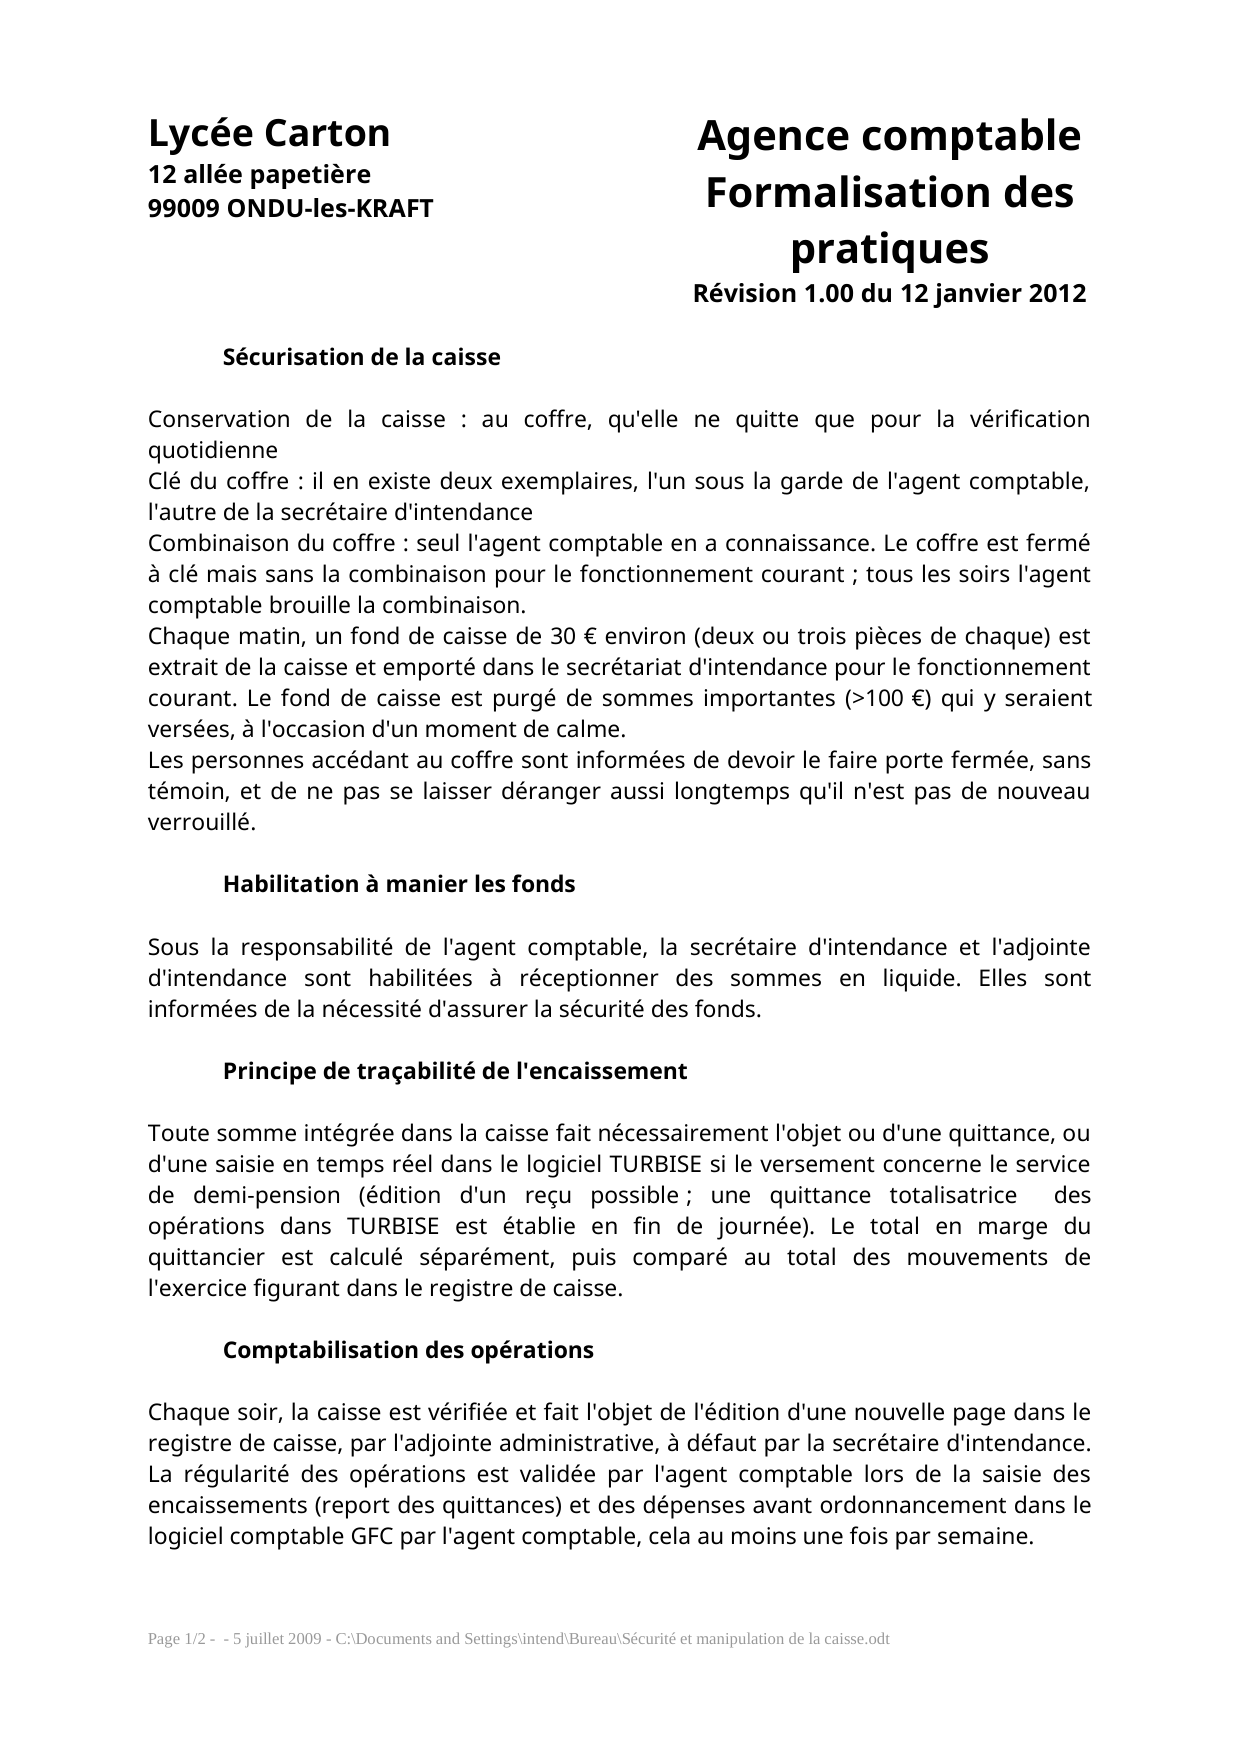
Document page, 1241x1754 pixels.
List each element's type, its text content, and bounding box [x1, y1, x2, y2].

text Combinaison du coffre : seul l'agent comptable en a connaissance. Le coffre est fermé à clé mais sans la combinaison pour le fonctionnement courant ; tous les soirs l'agent comptable brouille la combinaison. [148, 527, 1092, 620]
list Habilitation à manier les fonds [185, 868, 1092, 899]
list Comptabilisation des opérations [185, 1334, 1092, 1365]
text Les personnes accédant au coffre sont informées de devoir le faire porte fermée, sans témoin, et de ne pas se laisser déranger aussi longtemps qu'il n'est pas de nouveau verrouillé. [148, 744, 1092, 837]
list Principe de traçabilité de l'encaissement [185, 1054, 1092, 1086]
text Chaque matin, un fond de caisse de 30 € environ (deux ou trois pièces de chaque) est extrait de la caisse et emporté dans le secrétariat d'intendance pour le fonctionnement courant. Le fond de caisse est purgé de sommes importantes (>100 €) qui y seraient versées, à l'occasion d'un moment de calme. [148, 620, 1092, 744]
text Sous la responsabilité de l'agent comptable, la secrétaire d'intendance et l'adjointe d'intendance sont habilitées à réceptionner des sommes en liquide. Elles sont informées de la nécessité d'assurer la sécurité des fonds. [148, 930, 1092, 1023]
text Toute somme intégrée dans la caisse fait nécessairement l'objet ou d'une quittance, ou d'une saisie en temps réel dans le logiciel TURBISE si le versement concerne le service de demi-pension (édition d'un reçu possible ; une quittance totalisatrice des opérations dans TURBISE est établie en fin de journée). Le total en marge du quittancier est calculé séparément, puis comparé au total des mouvements de l'exercice figurant dans le registre de caisse. [148, 1117, 1092, 1303]
text Conservation de la caisse : au coffre, qu'elle ne quitte que pour la vérification quotidienne [148, 403, 1092, 465]
table_header Lycée Carton 12 allée papetière 99009 ONDU-les-KRAFT [140, 106, 679, 309]
table_header Agence comptable Formalisation des pratiques Révision 1.00 du 12 janvier 2012 [679, 106, 1100, 309]
list Sécurisation de la caisse [185, 341, 1092, 372]
text Clé du coffre : il en existe deux exemplaires, l'un sous la garde de l'agent comptable, l'autre de la secrétaire d'intendance [148, 465, 1092, 527]
text Chaque soir, la caisse est vérifiée et fait l'objet de l'édition d'une nouvelle page dans le registre de caisse, par l'adjointe administrative, à défaut par la secrétaire d'intendance. La régularité des opérations est validée par l'agent comptable lors de la saisie des encaissements (report des quittances) et des dépenses avant ordonnancement dans le logiciel comptable GFC par l'agent comptable, cela au moins une fois par semaine. [148, 1396, 1092, 1551]
